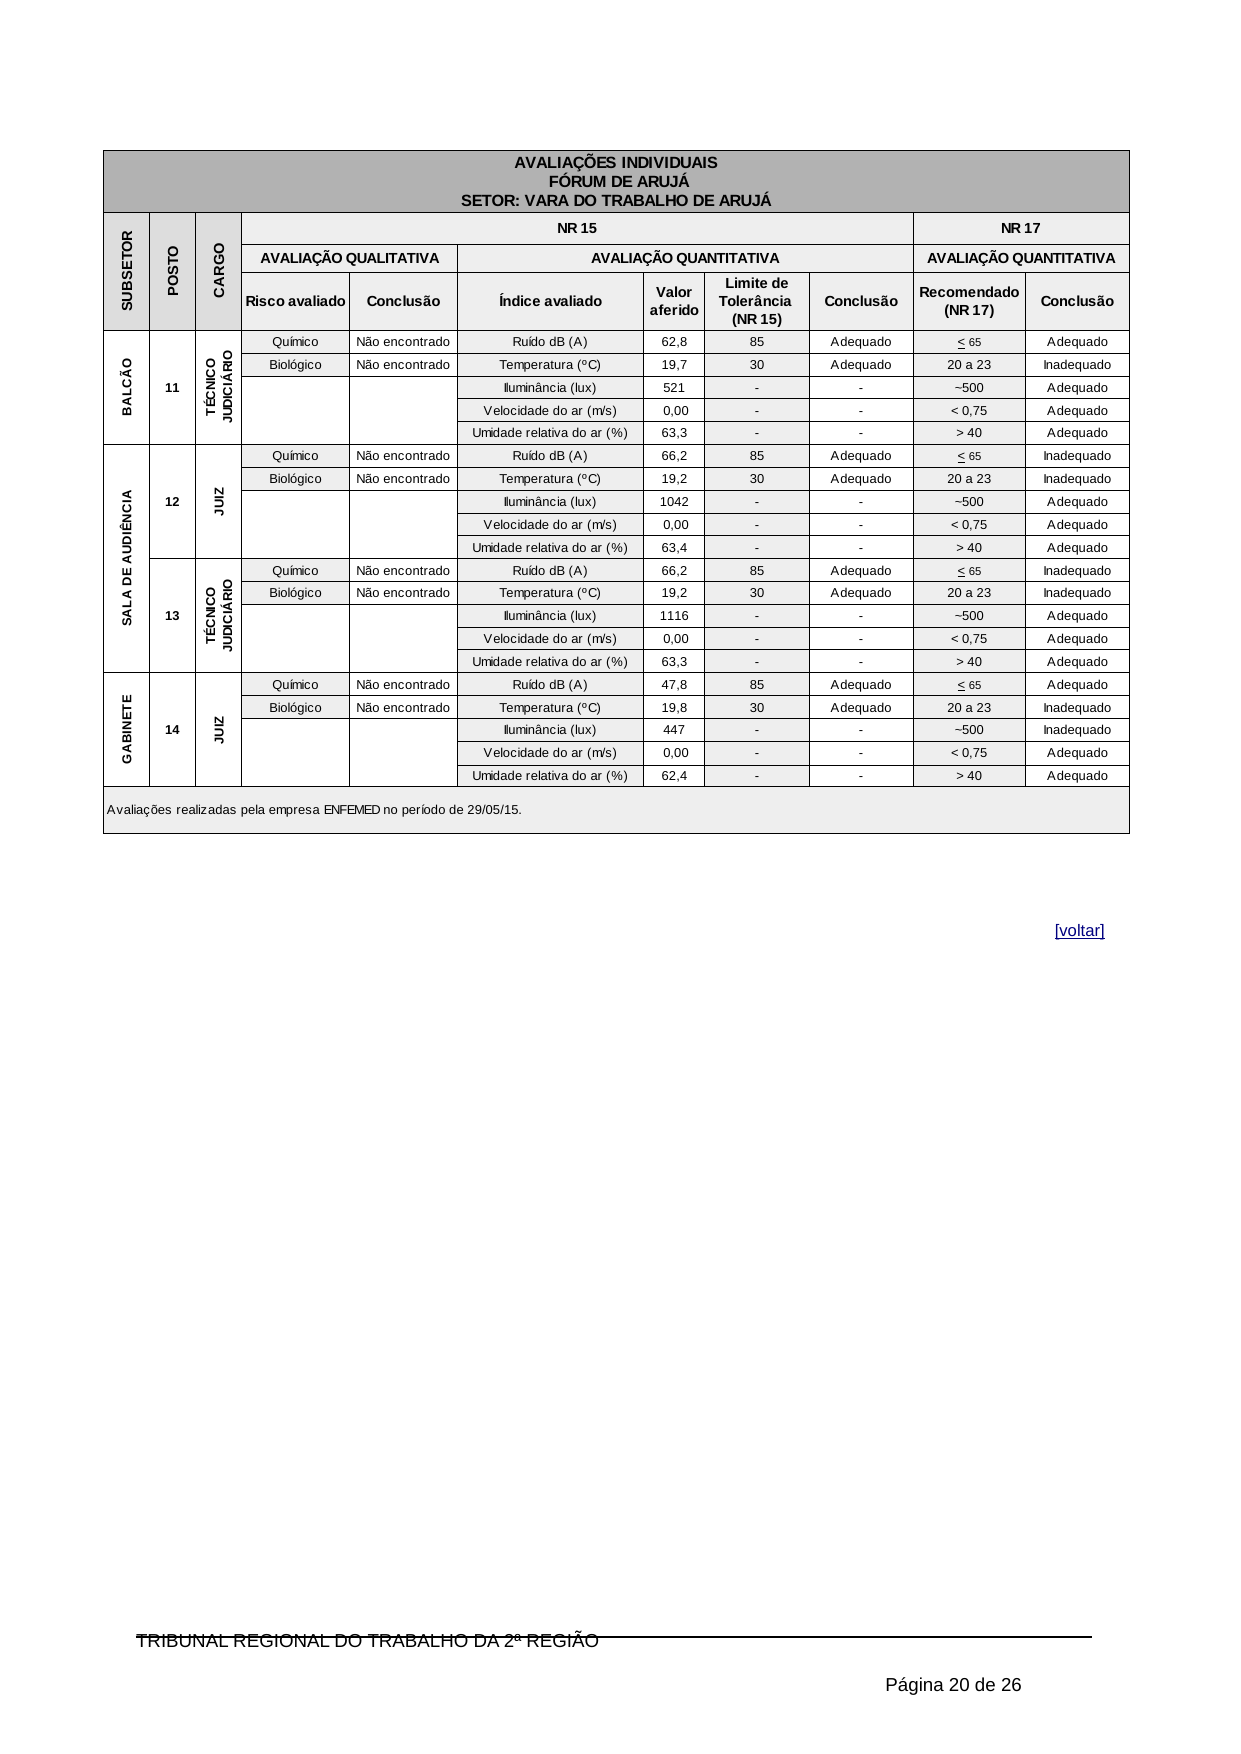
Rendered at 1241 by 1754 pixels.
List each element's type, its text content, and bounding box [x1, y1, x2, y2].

text [voltar] [136, 921, 1104, 940]
